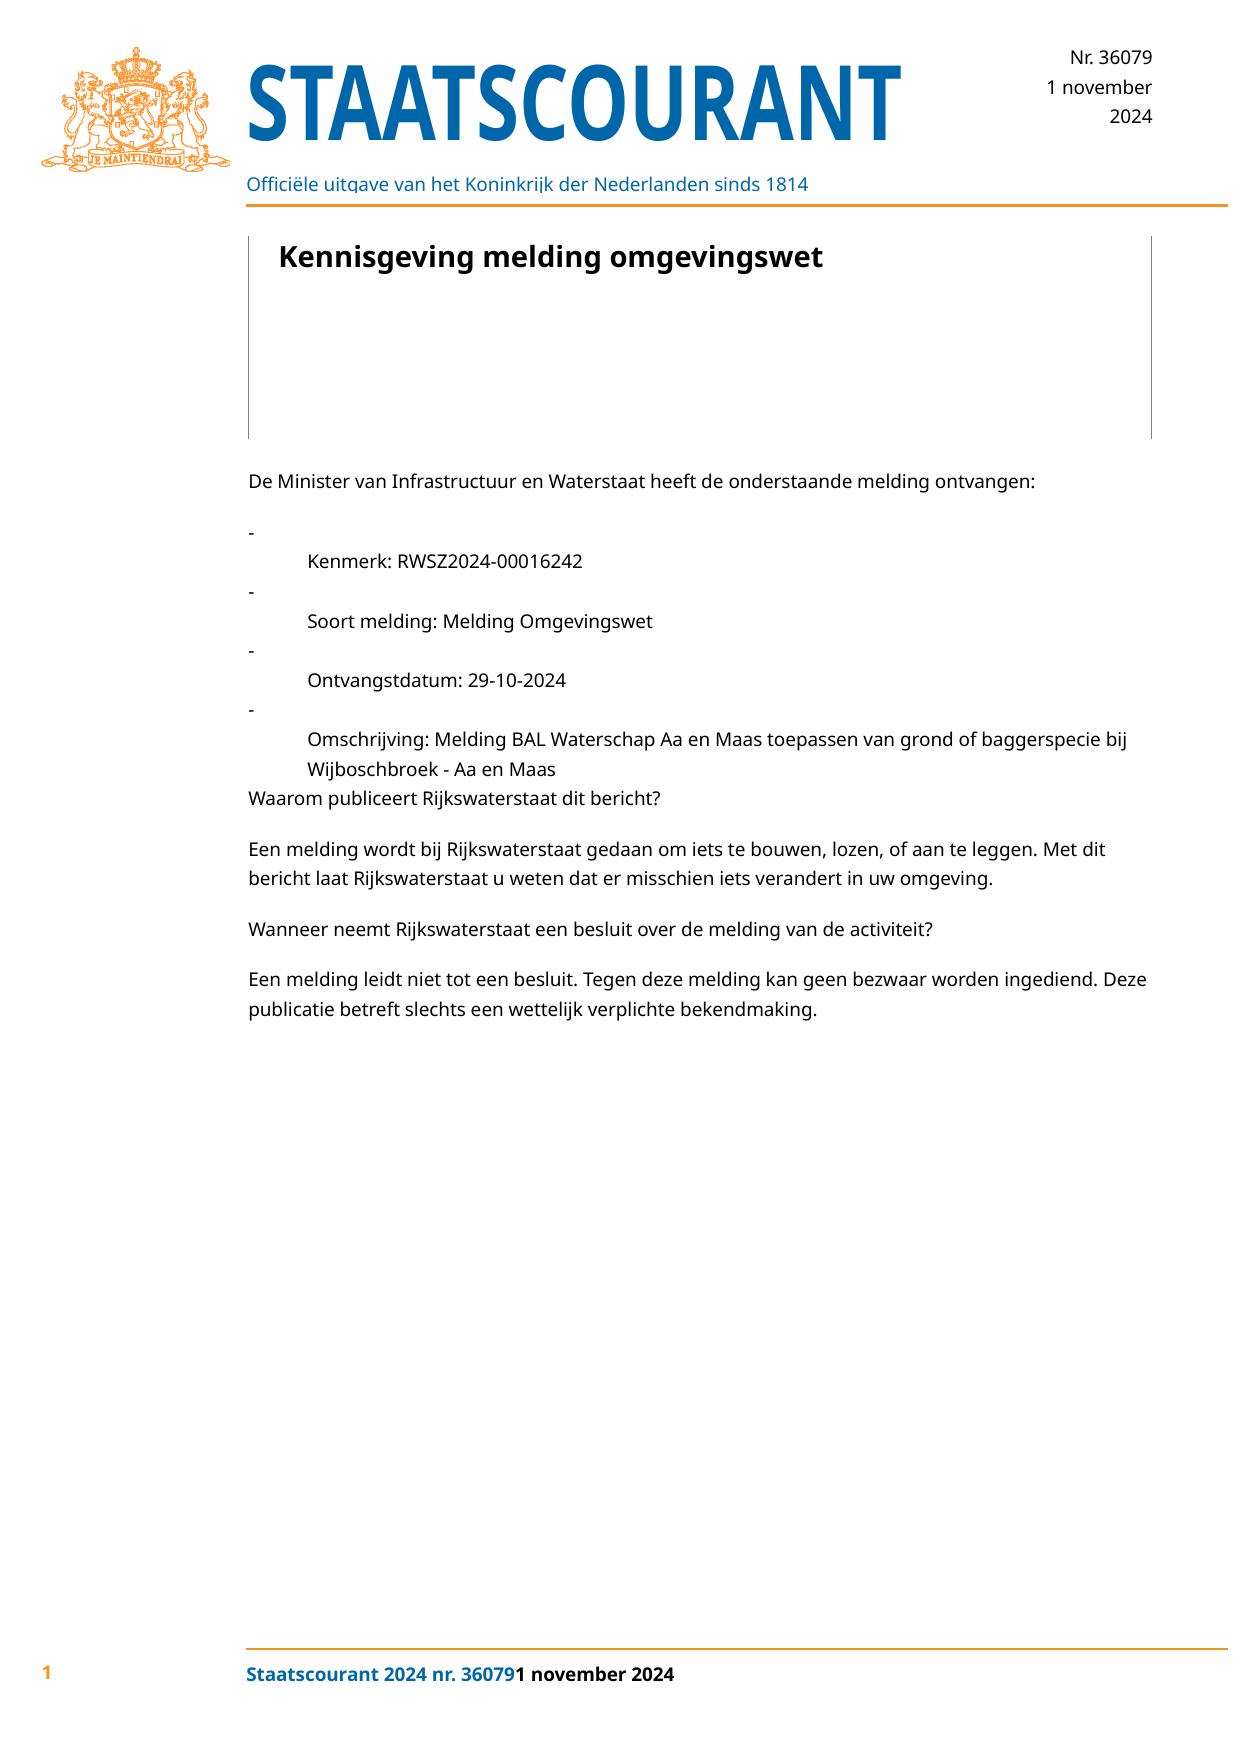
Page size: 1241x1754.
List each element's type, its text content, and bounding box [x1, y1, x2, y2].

text Wanneer neemt Rijkswaterstaat een besluit over de melding van de activiteit? [248, 916, 1152, 941]
text Een melding leidt niet tot een besluit. Tegen deze melding kan geen bezwaar worden ingediend. Deze publicatie betreft slechts een wettelijk verplichte bekendmaking. [248, 966, 1152, 1021]
table_header Kennisgeving melding omgevingswet [249, 236, 850, 439]
text Een melding wordt bij Rijkswaterstaat gedaan om iets te bouwen, lozen, of aan te leggen. Met dit bericht laat Rijkswaterstaat u weten dat er misschien iets verandert in uw omgeving. [248, 836, 1152, 891]
list Kenmerk: RWSZ2024-00016242 [248, 549, 1152, 574]
picture [41, 47, 231, 172]
list Omschrijving: Melding BAL Waterschap Aa en Maas toepassen van grond of baggerspecie bij Wijboschbroek - Aa en Maas [248, 726, 1152, 781]
list Ontvangstdatum: 29-10-2024 [248, 667, 1152, 693]
table_header [1090, 236, 1151, 413]
text Waarom publiceert Rijkswaterstaat dit bericht? [248, 785, 1152, 811]
picture [912, 236, 1090, 414]
table_header [850, 236, 912, 413]
text De Minister van Infrastructuur en Waterstaat heeft de onderstaande melding ontvangen: [248, 469, 1152, 494]
table_header [850, 414, 1151, 439]
list Soort melding: Melding Omgevingswet [248, 608, 1152, 633]
